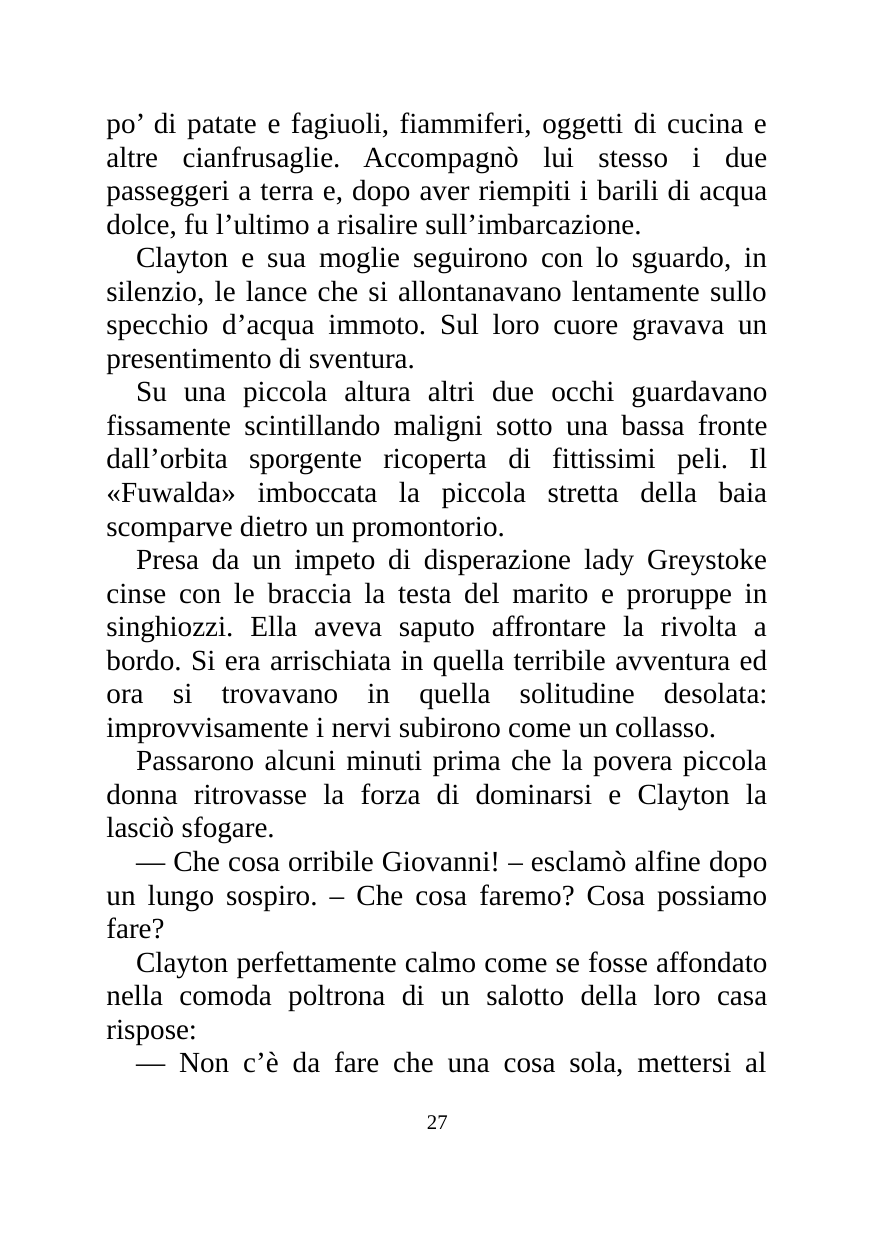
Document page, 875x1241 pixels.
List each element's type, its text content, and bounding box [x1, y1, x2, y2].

text Presa da un impeto di disperazione lady Greystoke cinse con le braccia la testa del marito e proruppe in singhiozzi. Ella aveva saputo affrontare la rivolta a bordo. Si era arrischiata in quella terribile avventura ed ora si trovavano in quella solitudine desolata: improvvisamente i nervi subirono come un collasso. [106, 542, 768, 743]
text Passarono alcuni minuti prima che la povera piccola donna ritrovasse la forza di dominarsi e Clayton la lasciò sfogare. [106, 743, 768, 844]
text Clayton e sua moglie seguirono con lo sguardo, in silenzio, le lance che si allontanavano lentamente sullo specchio d’acqua immoto. Sul loro cuore gravava un presentimento di sventura. [106, 240, 768, 374]
text — Che cosa orribile Giovanni! – esclamò alfine dopo un lungo sospiro. – Che cosa faremo? Cosa possiamo fare? [106, 844, 768, 945]
text Clayton perfettamente calmo come se fosse affondato nella comoda poltrona di un salotto della loro casa rispose: [106, 945, 768, 1045]
text — Non c’è da fare che una cosa sola, mettersi al [106, 1045, 768, 1079]
text Su una piccola altura altri due occhi guardavano fissamente scintillando maligni sotto una bassa fronte dall’orbita sporgente ricoperta di fittissimi peli. Il «Fuwalda» imboccata la piccola stretta della baia scomparve dietro un promontorio. [106, 374, 768, 542]
text po’ di patate e fagiuoli, fiammiferi, oggetti di cucina e altre cianfrusaglie. Accompagnò lui stesso i due passeggeri a terra e, dopo aver riempiti i barili di acqua dolce, fu l’ultimo a risalire sull’imbarcazione. [106, 106, 768, 240]
